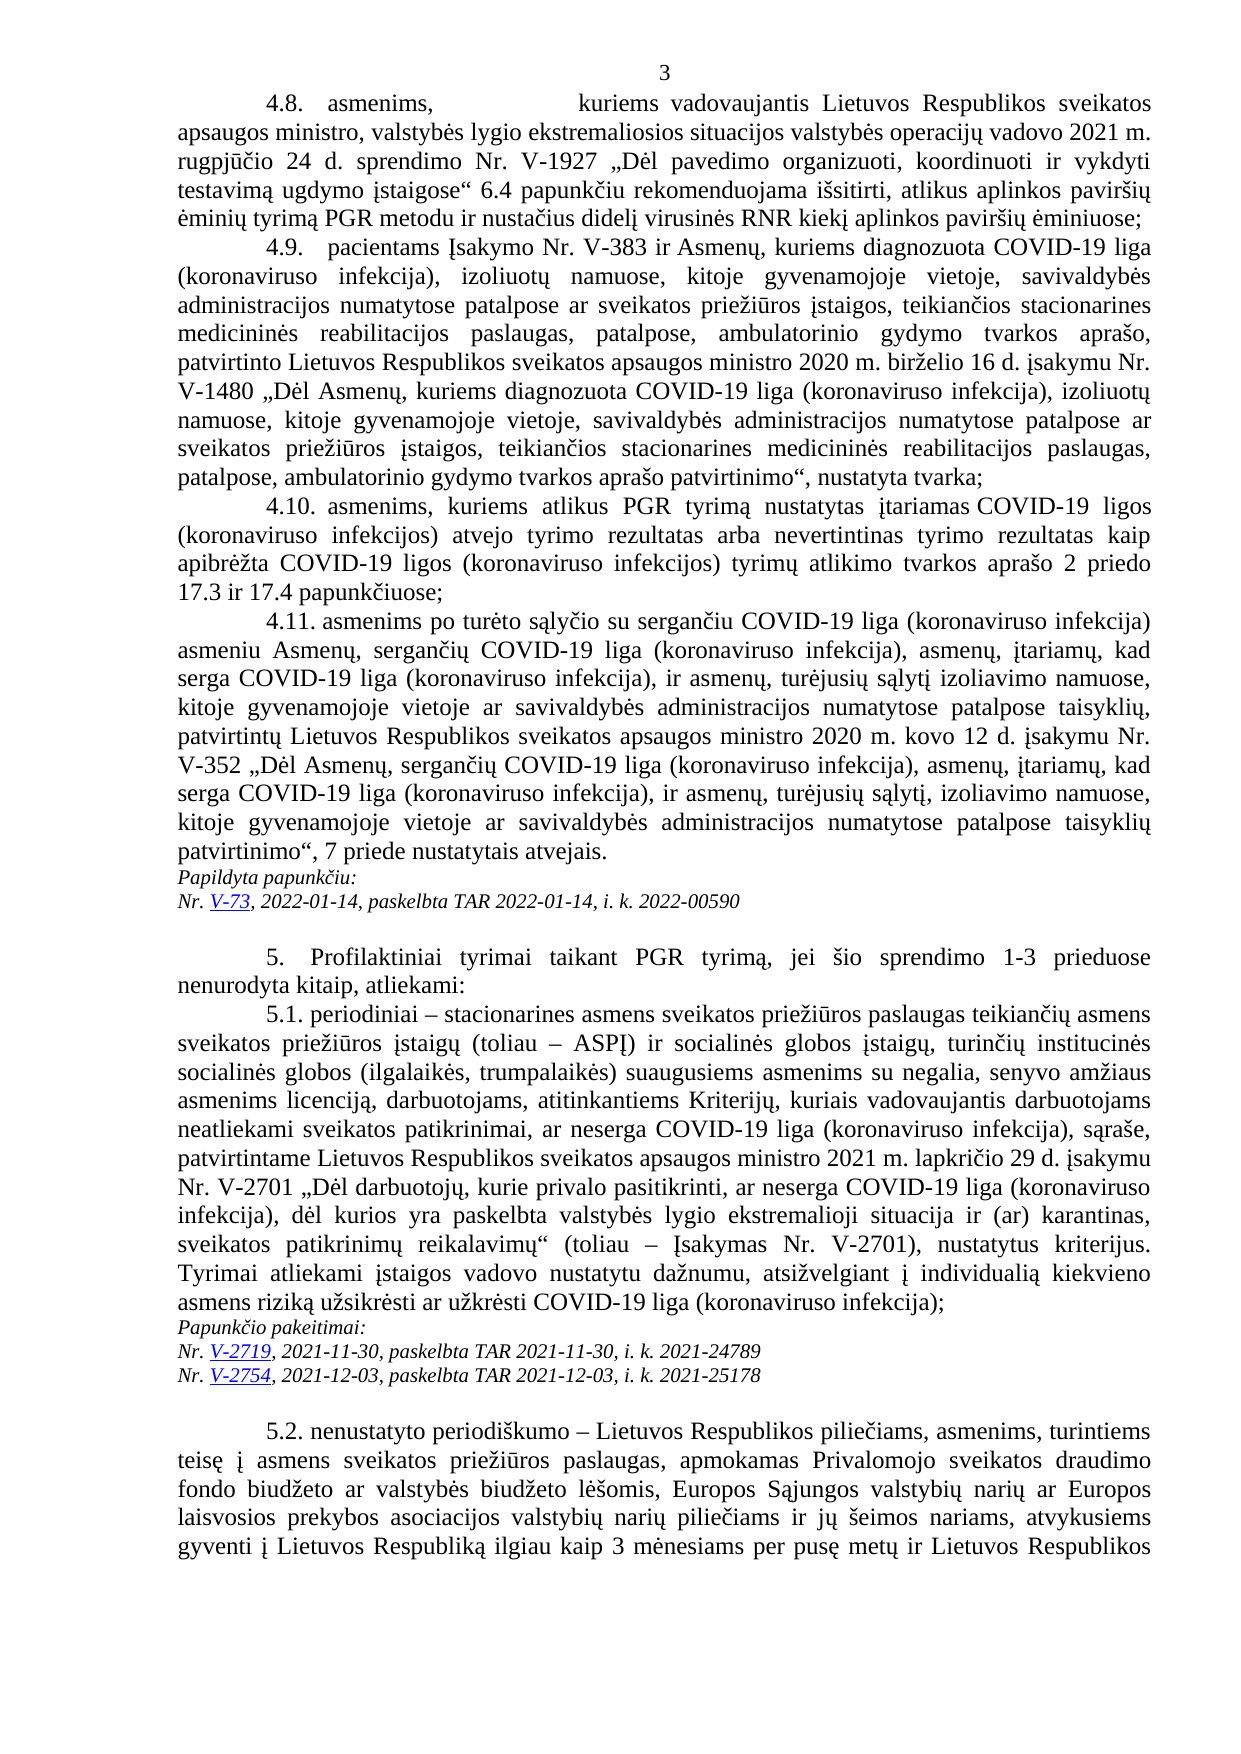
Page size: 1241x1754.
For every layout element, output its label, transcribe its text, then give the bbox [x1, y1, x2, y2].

text 4.8. asmenims, kuriems vadovaujantis Lietuvos Respublikos sveikatos apsaugos ministro, valstybės lygio ekstremaliosios situacijos valstybės operacijų vadovo 2021 m. rugpjūčio 24 d. sprendimo Nr. V-1927 „Dėl pavedimo organizuoti, koordinuoti ir vykdyti testavimą ugdymo įstaigose“ 6.4 papunkčiu rekomenduojama išsitirti, atlikus aplinkos paviršių ėminių tyrimą PGR metodu ir nustačius didelį virusinės RNR kiekį aplinkos paviršių ėminiuose; [177, 88, 1152, 232]
text 5.1. periodiniai – stacionarines asmens sveikatos priežiūros paslaugas teikiančių asmens sveikatos priežiūros įstaigų (toliau – ASPĮ) ir socialinės globos įstaigų, turinčių institucinės socialinės globos (ilgalaikės, trumpalaikės) suaugusiems asmenims su negalia, senyvo amžiaus asmenims licenciją, darbuotojams, atitinkantiems Kriterijų, kuriais vadovaujantis darbuotojams neatliekami sveikatos patikrinimai, ar neserga COVID-19 liga (koronaviruso infekcija), sąraše, patvirtintame Lietuvos Respublikos sveikatos apsaugos ministro 2021 m. lapkričio 29 d. įsakymu Nr. V-2701 „Dėl darbuotojų, kurie privalo pasitikrinti, ar neserga COVID-19 liga (koronaviruso infekcija), dėl kurios yra paskelbta valstybės lygio ekstremalioji situacija ir (ar) karantinas, sveikatos patikrinimų reikalavimų“ (toliau – Įsakymas Nr. V-2701), nustatytus kriterijus. Tyrimai atliekami įstaigos vadovo nustatytu dažnumu, atsižvelgiant į individualią kiekvieno asmens riziką užsikrėsti ar užkrėsti COVID-19 liga (koronaviruso infekcija); [177, 999, 1152, 1315]
text 5. Profilaktiniai tyrimai taikant PGR tyrimą, jei šio sprendimo 1-3 prieduose nenurodyta kitaip, atliekami: [177, 942, 1152, 999]
text Nr. V-2754, 2021-12-03, paskelbta TAR 2021-12-03, i. k. 2021-25178 [177, 1363, 1152, 1387]
text Papunkčio pakeitimai: [177, 1315, 1152, 1339]
text 4.11. asmenims po turėto sąlyčio su sergančiu COVID-19 liga (koronaviruso infekcija) asmeniu Asmenų, sergančių COVID-19 liga (koronaviruso infekcija), asmenų, įtariamų, kad serga COVID-19 liga (koronaviruso infekcija), ir asmenų, turėjusių sąlytį izoliavimo namuose, kitoje gyvenamojoje vietoje ar savivaldybės administracijos numatytose patalpose taisyklių, patvirtintų Lietuvos Respublikos sveikatos apsaugos ministro 2020 m. kovo 12 d. įsakymu Nr. V-352 „Dėl Asmenų, sergančių COVID-19 liga (koronaviruso infekcija), asmenų, įtariamų, kad serga COVID-19 liga (koronaviruso infekcija), ir asmenų, turėjusių sąlytį, izoliavimo namuose, kitoje gyvenamojoje vietoje ar savivaldybės administracijos numatytose patalpose taisyklių patvirtinimo“, 7 priede nustatytais atvejais. [177, 606, 1152, 865]
text 4.10. asmenims, kuriems atlikus PGR tyrimą nustatytas įtariamas COVID-19 ligos (koronaviruso infekcijos) atvejo tyrimo rezultatas arba nevertintinas tyrimo rezultatas kaip apibrėžta COVID-19 ligos (koronaviruso infekcijos) tyrimų atlikimo tvarkos aprašo 2 priedo 17.3 ir 17.4 papunkčiuose; [177, 491, 1152, 606]
text 4.9. pacientams Įsakymo Nr. V-383 ir Asmenų, kuriems diagnozuota COVID-19 liga (koronaviruso infekcija), izoliuotų namuose, kitoje gyvenamojoje vietoje, savivaldybės administracijos numatytose patalpose ar sveikatos priežiūros įstaigos, teikiančios stacionarines medicininės reabilitacijos paslaugas, patalpose, ambulatorinio gydymo tvarkos aprašo, patvirtinto Lietuvos Respublikos sveikatos apsaugos ministro 2020 m. birželio 16 d. įsakymu Nr. V-1480 „Dėl Asmenų, kuriems diagnozuota COVID-19 liga (koronaviruso infekcija), izoliuotų namuose, kitoje gyvenamojoje vietoje, savivaldybės administracijos numatytose patalpose ar sveikatos priežiūros įstaigos, teikiančios stacionarines medicininės reabilitacijos paslaugas, patalpose, ambulatorinio gydymo tvarkos aprašo patvirtinimo“, nustatyta tvarka; [177, 232, 1152, 491]
text Nr. V-2719, 2021-11-30, paskelbta TAR 2021-11-30, i. k. 2021-24789 [177, 1339, 1152, 1363]
text Nr. V-73, 2022-01-14, paskelbta TAR 2022-01-14, i. k. 2022-00590 [177, 889, 1152, 913]
text Papildyta papunkčiu: [177, 865, 1152, 889]
text 5.2. nenustatyto periodiškumo – Lietuvos Respublikos piliečiams, asmenims, turintiems teisę į asmens sveikatos priežiūros paslaugas, apmokamas Privalomojo sveikatos draudimo fondo biudžeto ar valstybės biudžeto lėšomis, Europos Sąjungos valstybių narių ar Europos laisvosios prekybos asociacijos valstybių narių piliečiams ir jų šeimos nariams, atvykusiems gyventi į Lietuvos Respubliką ilgiau kaip 3 mėnesiams per pusę metų ir Lietuvos Respublikos [177, 1416, 1152, 1560]
